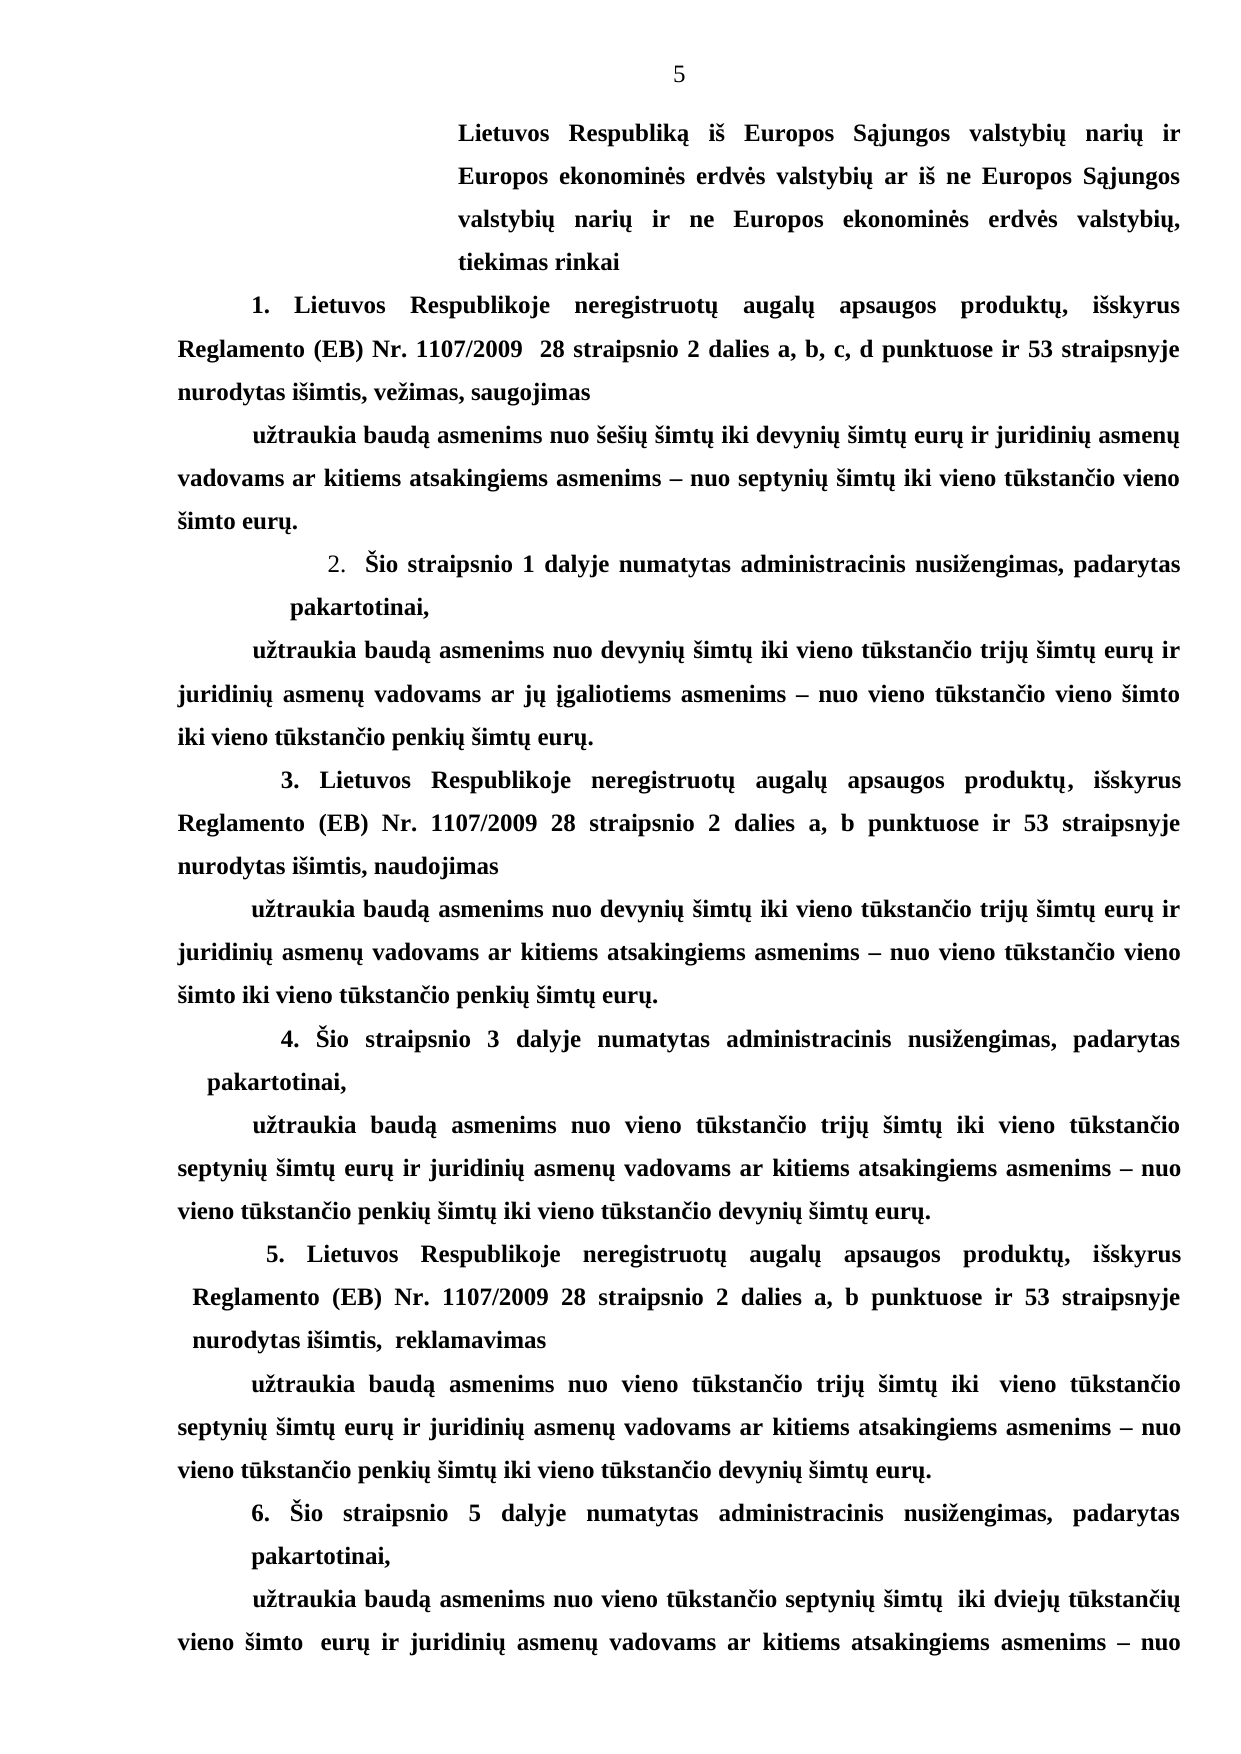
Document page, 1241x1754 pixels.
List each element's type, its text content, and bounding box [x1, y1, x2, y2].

list užtraukia baudą asmenims nuo vieno tūkstančio trijų šimtų iki vieno tūkstančio septynių šimtų eurų ir juridinių asmenų vadovams ar kitiems atsakingiems asmenims – nuo vieno tūkstančio penkių šimtų iki vieno tūkstančio devynių šimtų eurų. [177, 1110, 1181, 1225]
text 3. Lietuvos Respublikoje neregistruotų augalų apsaugos produktų, išskyrus Reglamento (EB) Nr. 1107/2009 28 straipsnio 2 dalies a, b punktuose ir 53 straipsnyje nurodytas išimtis, naudojimas [177, 765, 1181, 880]
text užtraukia baudą asmenims nuo šešių šimtų iki devynių šimtų eurų ir juridinių asmenų vadovams ar kitiems atsakingiems asmenims – nuo septynių šimtų iki vieno tūkstančio vieno šimto eurų. [177, 420, 1181, 535]
list užtraukia baudą asmenims nuo devynių šimtų iki vieno tūkstančio trijų šimtų eurų ir juridinių asmenų vadovams ar kitiems atsakingiems asmenims – nuo vieno tūkstančio vieno šimto iki vieno tūkstančio penkių šimtų eurų. [177, 894, 1181, 1009]
text 6. Šio straipsnio 5 dalyje numatytas administracinis nusižengimas, padarytas pakartotinai, [162, 1498, 1181, 1570]
list užtraukia baudą asmenims nuo vieno tūkstančio trijų šimtų iki vieno tūkstančio septynių šimtų eurų ir juridinių asmenų vadovams ar kitiems atsakingiems asmenims – nuo vieno tūkstančio penkių šimtų iki vieno tūkstančio devynių šimtų eurų. [177, 1369, 1181, 1484]
text 4. Šio straipsnio 3 dalyje numatytas administracinis nusižengimas, padarytas pakartotinai, [177, 1024, 1181, 1096]
text 1. Lietuvos Respublikoje neregistruotų augalų apsaugos produktų, išskyrus Reglamento (EB) Nr. 1107/2009 28 straipsnio 2 dalies a, b, c, d punktuose ir 53 straipsnyje nurodytas išimtis, vežimas, saugojimas [177, 291, 1181, 406]
text užtraukia baudą asmenims nuo devynių šimtų iki vieno tūkstančio trijų šimtų eurų ir juridinių asmenų vadovams ar jų įgaliotiems asmenims – nuo vieno tūkstančio vieno šimto iki vieno tūkstančio penkių šimtų eurų. [177, 636, 1181, 751]
text Lietuvos Respubliką iš Europos Sąjungos valstybių narių ir Europos ekonominės erdvės valstybių ar iš ne Europos Sąjungos valstybių narių ir ne Europos ekonominės erdvės valstybių, tiekimas rinkai [251, 118, 1181, 276]
list Šio straipsnio 1 dalyje numatytas administracinis nusižengimas, padarytas pakartotinai, [252, 549, 1181, 621]
text užtraukia baudą asmenims nuo vieno tūkstančio septynių šimtų iki dviejų tūkstančių vieno šimto eurų ir juridinių asmenų vadovams ar kitiems atsakingiems asmenims – nuo [177, 1584, 1181, 1656]
text 5. Lietuvos Respublikoje neregistruotų augalų apsaugos produktų, išskyrus Reglamento (EB) Nr. 1107/2009 28 straipsnio 2 dalies a, b punktuose ir 53 straipsnyje nurodytas išimtis, reklamavimas [103, 1239, 1181, 1354]
